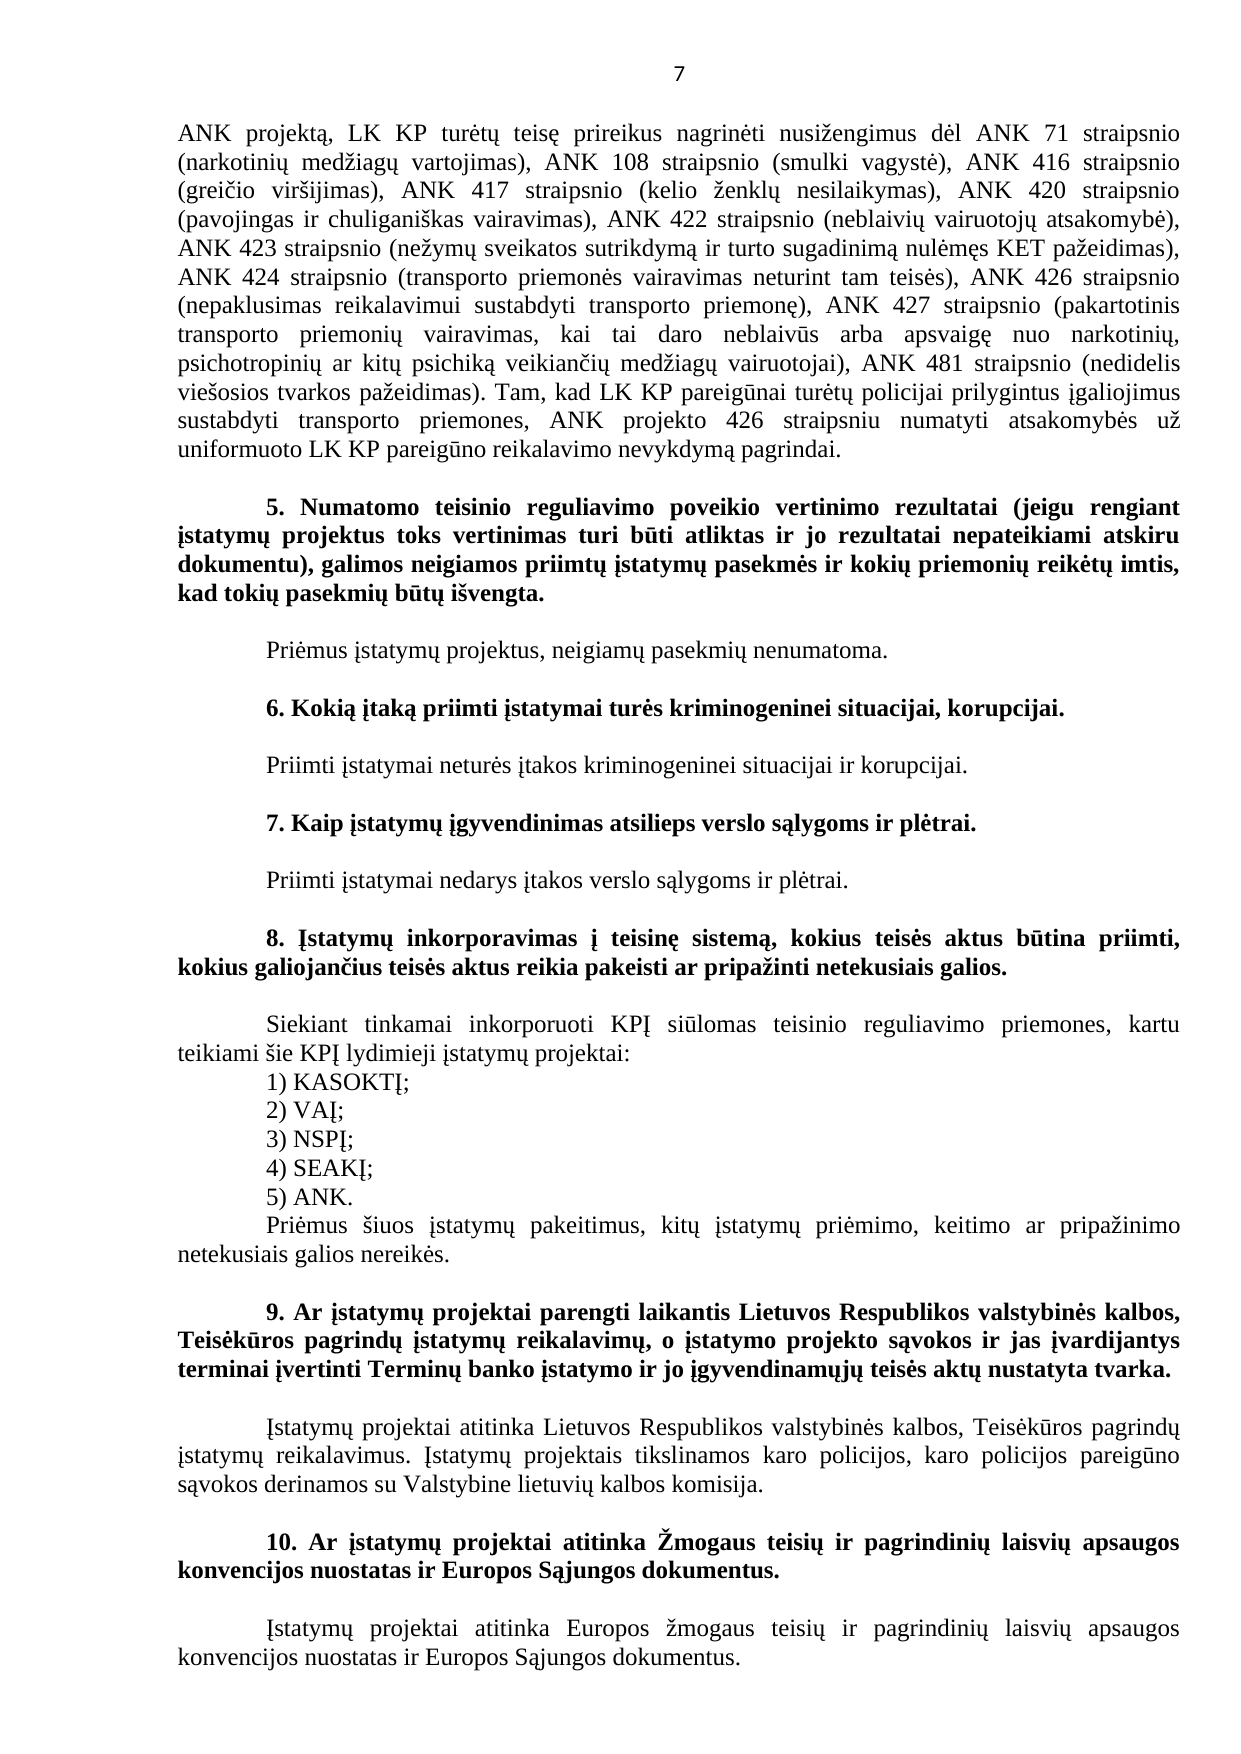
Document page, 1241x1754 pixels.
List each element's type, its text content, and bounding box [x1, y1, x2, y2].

text 1) KASOKTĮ; [177, 1067, 1181, 1096]
text 5. Numatomo teisinio reguliavimo poveikio vertinimo rezultatai (jeigu rengiant įstatymų projektus toks vertinimas turi būti atliktas ir jo rezultatai nepateikiami atskiru dokumentu), galimos neigiamos priimtų įstatymų pasekmės ir kokių priemonių reikėtų imtis, kad tokių pasekmių būtų išvengta. [177, 492, 1181, 607]
text 7. Kaip įstatymų įgyvendinimas atsilieps verslo sąlygoms ir plėtrai. [177, 808, 1181, 837]
text 3) NSPĮ; [177, 1124, 1181, 1153]
text 4) SEAKĮ; [177, 1153, 1181, 1182]
text 8. Įstatymų inkorporavimas į teisinę sistemą, kokius teisės aktus būtina priimti, kokius galiojančius teisės aktus reikia pakeisti ar pripažinti netekusiais galios. [177, 923, 1181, 981]
text 9. Ar įstatymų projektai parengti laikantis Lietuvos Respublikos valstybinės kalbos, Teisėkūros pagrindų įstatymų reikalavimų, o įstatymo projekto sąvokos ir jas įvardijantys terminai įvertinti Terminų banko įstatymo ir jo įgyvendinamųjų teisės aktų nustatyta tvarka. [177, 1297, 1181, 1383]
text Priėmus įstatymų projektus, neigiamų pasekmių nenumatoma. [177, 636, 1181, 664]
text 6. Kokią įtaką priimti įstatymai turės kriminogeninei situacijai, korupcijai. [177, 693, 1181, 722]
text Įstatymų projektai atitinka Lietuvos Respublikos valstybinės kalbos, Teisėkūros pagrindų įstatymų reikalavimus. Įstatymų projektais tikslinamos karo policijos, karo policijos pareigūno sąvokos derinamos su Valstybine lietuvių kalbos komisija. [177, 1412, 1181, 1498]
text 5) ANK. [177, 1182, 1181, 1211]
text Priėmus šiuos įstatymų pakeitimus, kitų įstatymų priėmimo, keitimo ar pripažinimo netekusiais galios nereikės. [177, 1211, 1181, 1268]
text Priimti įstatymai neturės įtakos kriminogeninei situacijai ir korupcijai. [177, 751, 1181, 779]
text Priimti įstatymai nedarys įtakos verslo sąlygoms ir plėtrai. [177, 866, 1181, 894]
text 2) VAĮ; [177, 1096, 1181, 1124]
text Siekiant tinkamai inkorporuoti KPĮ siūlomas teisinio reguliavimo priemones, kartu teikiami šie KPĮ lydimieji įstatymų projektai: [177, 1009, 1181, 1067]
text ANK projektą, LK KP turėtų teisę prireikus nagrinėti nusižengimus dėl ANK 71 straipsnio (narkotinių medžiagų vartojimas), ANK 108 straipsnio (smulki vagystė), ANK 416 straipsnio (greičio viršijimas), ANK 417 straipsnio (kelio ženklų nesilaikymas), ANK 420 straipsnio (pavojingas ir chuliganiškas vairavimas), ANK 422 straipsnio (neblaivių vairuotojų atsakomybė), ANK 423 straipsnio (nežymų sveikatos sutrikdymą ir turto sugadinimą nulėmęs KET pažeidimas), ANK 424 straipsnio (transporto priemonės vairavimas neturint tam teisės), ANK 426 straipsnio (nepaklusimas reikalavimui sustabdyti transporto priemonę), ANK 427 straipsnio (pakartotinis transporto priemonių vairavimas, kai tai daro neblaivūs arba apsvaigę nuo narkotinių, psichotropinių ar kitų psichiką veikiančių medžiagų vairuotojai), ANK 481 straipsnio (nedidelis viešosios tvarkos pažeidimas). Tam, kad LK KP pareigūnai turėtų policijai prilygintus įgaliojimus sustabdyti transporto priemones, ANK projekto 426 straipsniu numatyti atsakomybės už uniformuoto LK KP pareigūno reikalavimo nevykdymą pagrindai. [177, 118, 1181, 463]
text Įstatymų projektai atitinka Europos žmogaus teisių ir pagrindinių laisvių apsaugos konvencijos nuostatas ir Europos Sąjungos dokumentus. [177, 1613, 1181, 1671]
text 10. Ar įstatymų projektai atitinka Žmogaus teisių ir pagrindinių laisvių apsaugos konvencijos nuostatas ir Europos Sąjungos dokumentus. [177, 1527, 1181, 1584]
